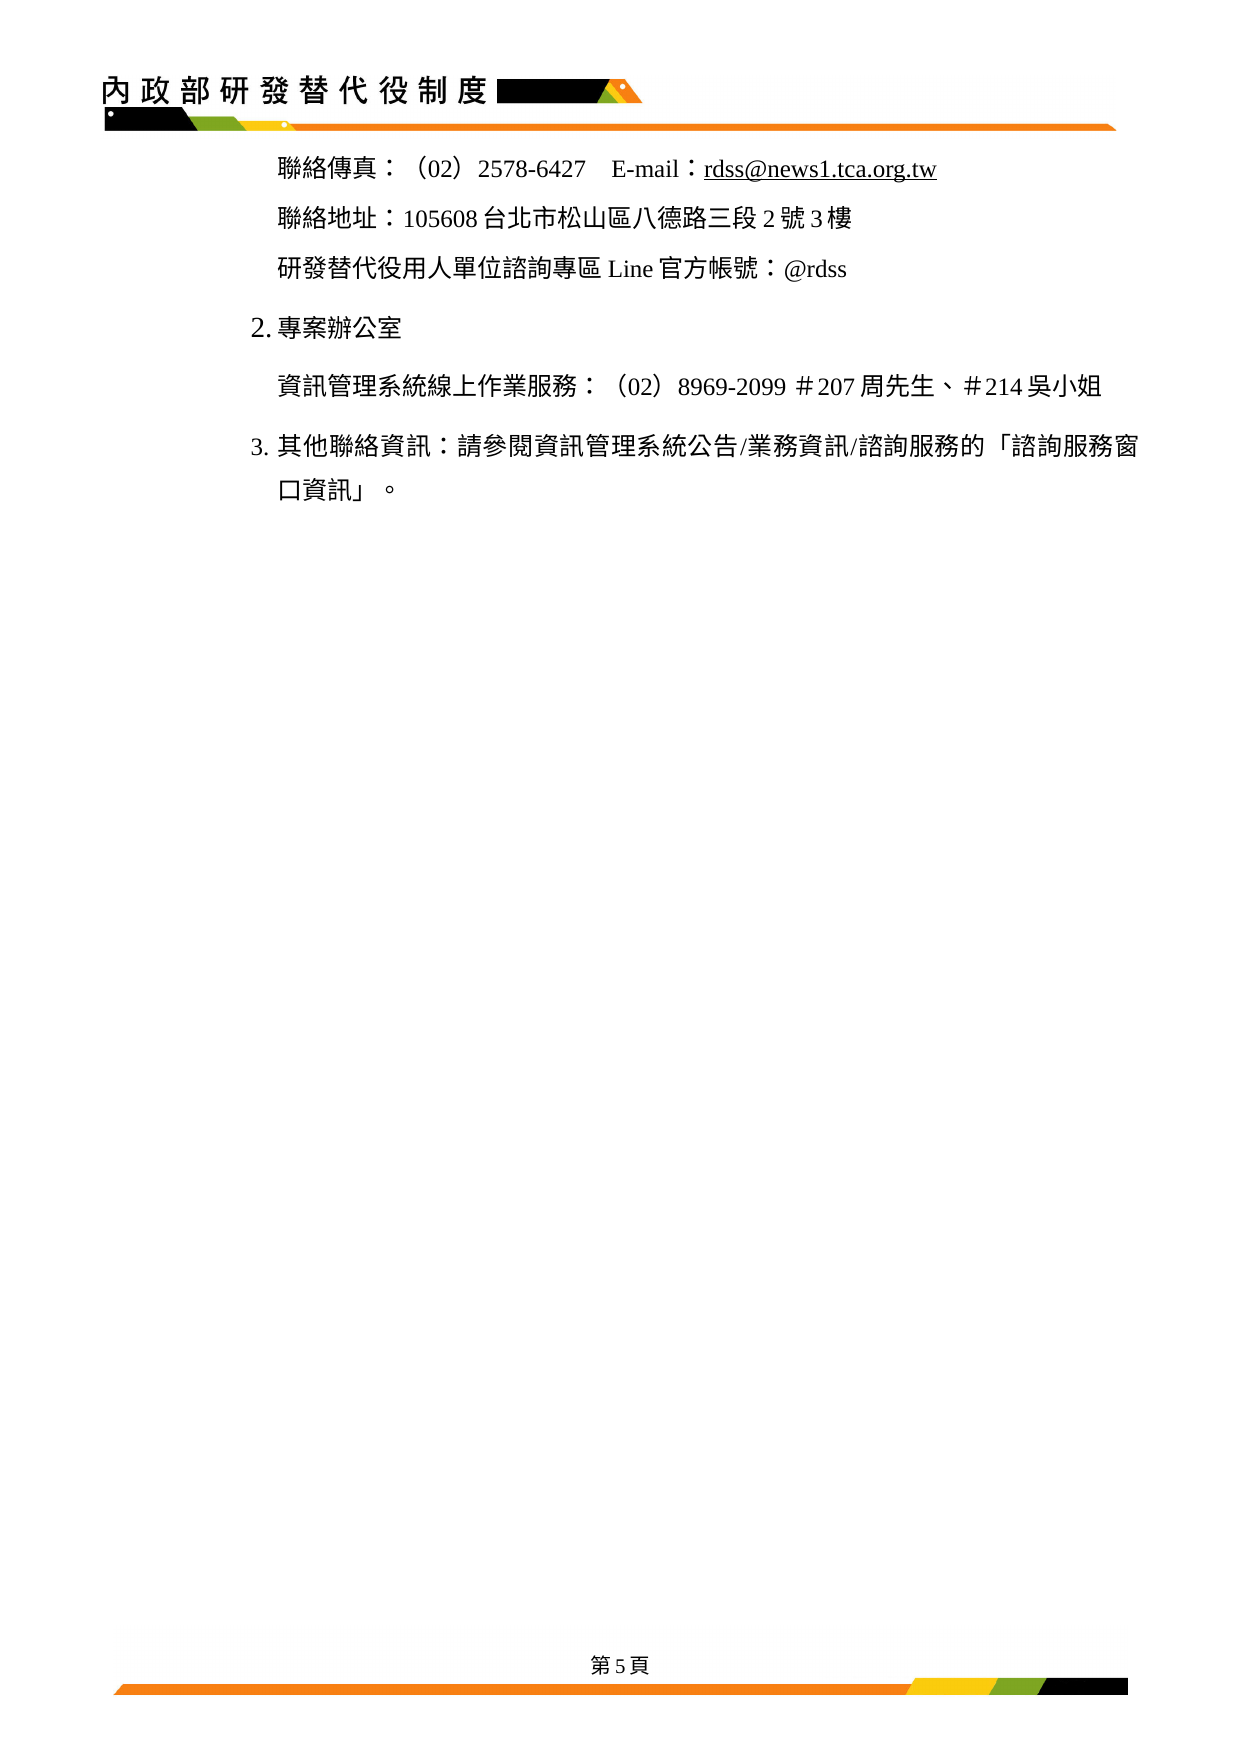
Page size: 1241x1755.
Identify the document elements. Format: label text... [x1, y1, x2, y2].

text 資訊管理系統線上作業服務：（02）8969-2099 ＃207周先生、＃214吳小姐 [278, 362, 1140, 404]
text 研發替代役用人單位諮詢專區Line官方帳號：@rdss [278, 244, 1140, 285]
list 其他聯絡資訊：請參閱資訊管理系統公告/業務資訊/諮詢服務的「諮詢服務窗口資訊」。 [250, 421, 1140, 508]
text 聯絡傳真：（02）2578-6427 E-mail：rdss@news1.tca.org.tw [278, 144, 1140, 185]
list 專案辦公室 [250, 302, 1140, 346]
text 聯絡地址：105608台北市松山區八德路三段2號3樓 [278, 194, 1140, 235]
